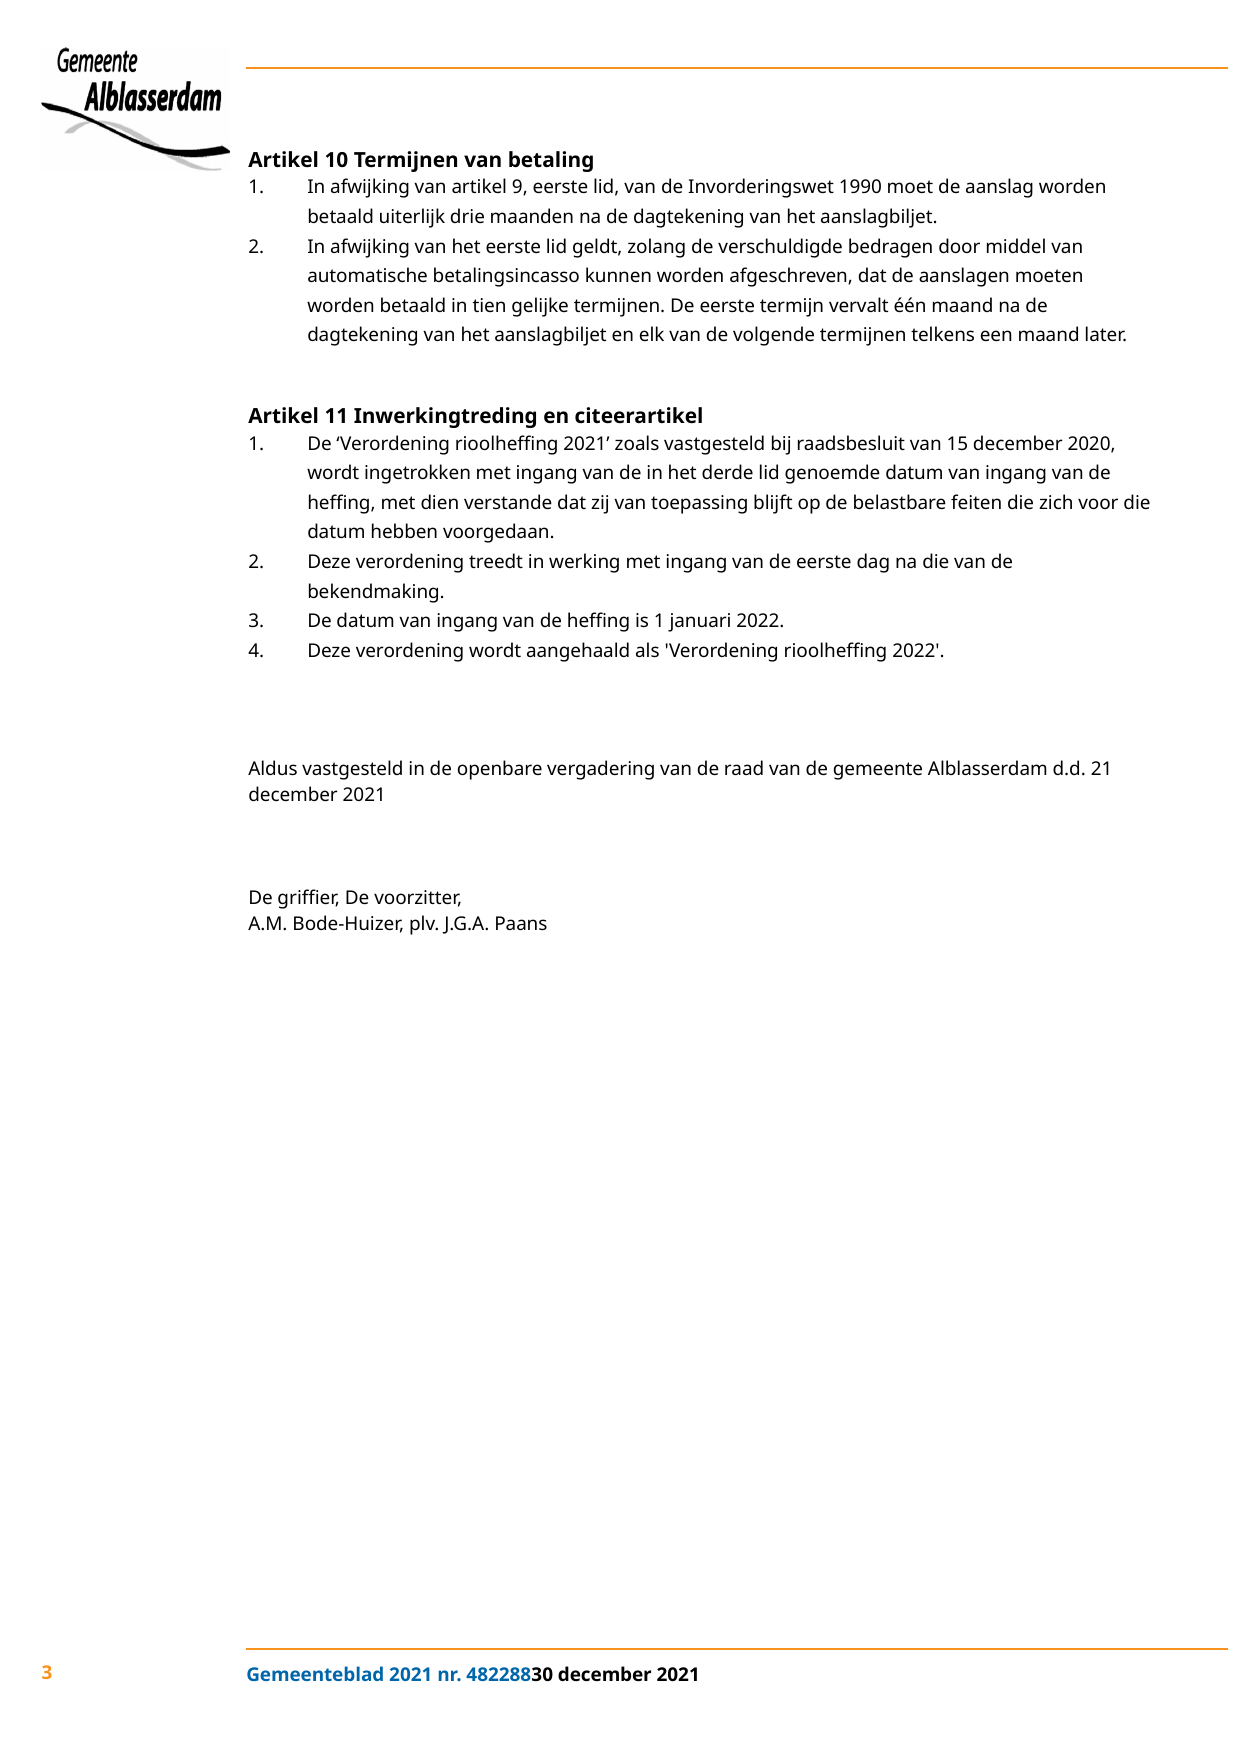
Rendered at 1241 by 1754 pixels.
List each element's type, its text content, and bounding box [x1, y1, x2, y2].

list In afwijking van artikel 9, eerste lid, van de Invorderingswet 1990 moet de aanslag worden betaald uiterlijk drie maanden na de dagtekening van het aanslagbiljet. [248, 174, 1152, 229]
text Aldus vastgesteld in de openbare vergadering van de raad van de gemeente Alblasserdam d.d. 21 december 2021 [248, 755, 1152, 807]
text Artikel 10 Termijnen van betaling [248, 145, 1152, 174]
list De ‘Verordening rioolheffing 2021’ zoals vastgesteld bij raadsbesluit van 15 december 2020, wordt ingetrokken met ingang van de in het derde lid genoemde datum van ingang van de heffing, met dien verstande dat zij van toepassing blijft op de belastbare feiten die zich voor die datum hebben voorgedaan. [248, 430, 1152, 544]
text A.M. Bode-Huizer, plv. J.G.A. Paans [248, 910, 1152, 936]
text Artikel 11 Inwerkingtreding en citeerartikel [248, 402, 1152, 430]
list Deze verordening treedt in werking met ingang van de eerste dag na die van de bekendmaking. [248, 548, 1152, 604]
list In afwijking van het eerste lid geldt, zolang de verschuldigde bedragen door middel van automatische betalingsincasso kunnen worden afgeschreven, dat de aanslagen moeten worden betaald in tien gelijke termijnen. De eerste termijn vervalt één maand na de dagtekening van het aanslagbiljet en elk van de volgende termijnen telkens een maand later. [248, 233, 1152, 347]
list Deze verordening wordt aangehaald als 'Verordening rioolheffing 2022'. [248, 637, 1152, 663]
list De datum van ingang van de heffing is 1 januari 2022. [248, 607, 1152, 633]
picture [41, 47, 231, 172]
text De griffier, De voorzitter, [248, 884, 1152, 910]
